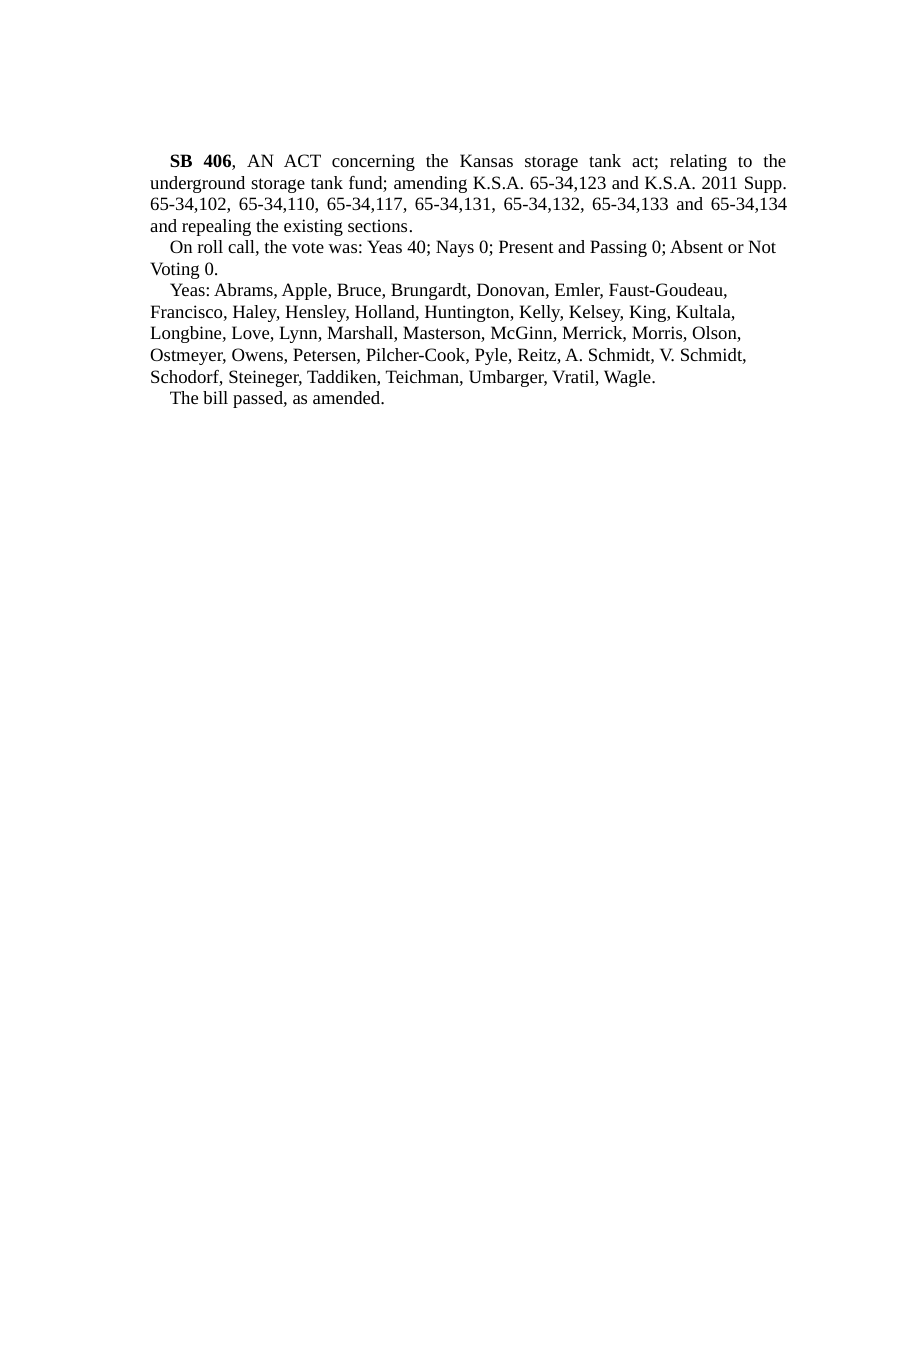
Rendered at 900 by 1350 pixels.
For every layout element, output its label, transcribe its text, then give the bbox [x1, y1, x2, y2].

text Yeas: Abrams, Apple, Bruce, Brungardt, Donovan, Emler, Faust-Goudeau, Francisco, Haley, Hensley, Holland, Huntington, Kelly, Kelsey, King, Kultala, Longbine, Love, Lynn, Marshall, Masterson, McGinn, Merrick, Morris, Olson, Ostmeyer, Owens, Petersen, Pilcher-Cook, Pyle, Reitz, A. Schmidt, V. Schmidt, Schodorf, Steineger, Taddiken, Teichman, Umbarger, Vratil, Wagle. [150, 279, 787, 387]
text The bill passed, as amended. [150, 387, 787, 409]
text SB 406, AN ACT concerning the Kansas storage tank act; relating to the underground storage tank fund; amending K.S.A. 65-34,123 and K.S.A. 2011 Supp. 65-34,102, 65-34,110, 65-34,117, 65-34,131, 65-34,132, 65-34,133 and 65-34,134 and repealing the existing sections. [150, 150, 787, 236]
text On roll call, the vote was: Yeas 40; Nays 0; Present and Passing 0; Absent or Not Voting 0. [150, 236, 787, 279]
